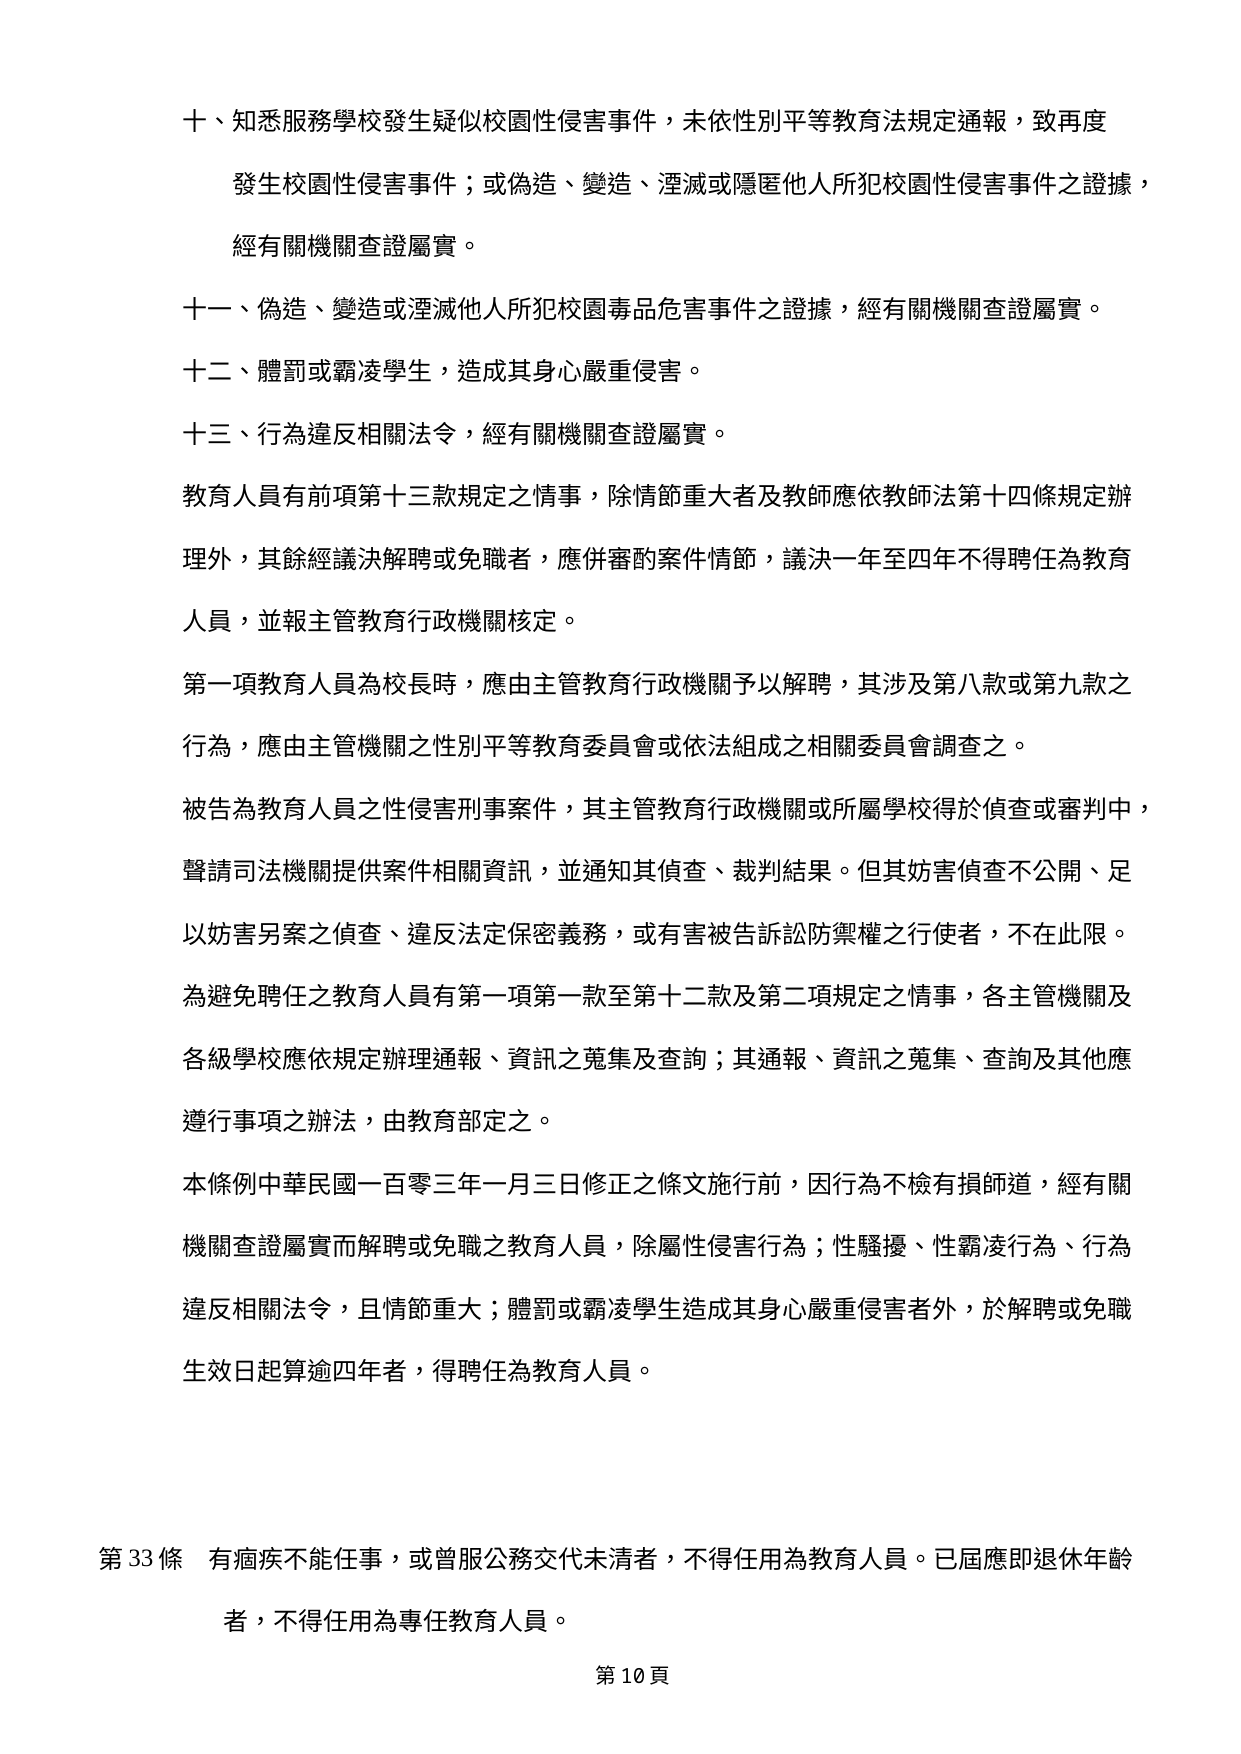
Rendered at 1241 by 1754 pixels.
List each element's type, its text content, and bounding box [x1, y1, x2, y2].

text 十一、偽造、變造或湮滅他人所犯校園毒品危害事件之證據，經有關機關查證屬實。 [94, 266, 1146, 328]
text 第一項教育人員為校長時，應由主管教育行政機關予以解聘，其涉及第八款或第九款之行為，應由主管機關之性別平等教育委員會或依法組成之相關委員會調查之。 [182, 641, 1146, 766]
text 第33條 有痼疾不能任事，或曾服公務交代未清者，不得任用為教育人員。已屆應即退休年齡者，不得任用為專任教育人員。 [98, 1516, 1146, 1641]
text 被告為教育人員之性侵害刑事案件，其主管教育行政機關或所屬學校得於偵查或審判中，聲請司法機關提供案件相關資訊，並通知其偵查、裁判結果。但其妨害偵查不公開、足以妨害另案之偵查、違反法定保密義務，或有害被告訴訟防禦權之行使者，不在此限。 [182, 766, 1146, 953]
text 本條例中華民國一百零三年一月三日修正之條文施行前，因行為不檢有損師道，經有關機關查證屬實而解聘或免職之教育人員，除屬性侵害行為；性騷擾、性霸凌行為、行為違反相關法令，且情節重大；體罰或霸凌學生造成其身心嚴重侵害者外，於解聘或免職生效日起算逾四年者，得聘任為教育人員。 [182, 1141, 1146, 1391]
text 發生校園性侵害事件；或偽造、變造、湮滅或隱匿他人所犯校園性侵害事件之證據，經有關機關查證屬實。 [232, 141, 1146, 266]
text 十三、行為違反相關法令，經有關機關查證屬實。 [94, 391, 1146, 453]
text 十二、體罰或霸凌學生，造成其身心嚴重侵害。 [94, 328, 1146, 391]
text 十、知悉服務學校發生疑似校園性侵害事件，未依性別平等教育法規定通報，致再度 [107, 78, 1146, 141]
text 為避免聘任之教育人員有第一項第一款至第十二款及第二項規定之情事，各主管機關及各級學校應依規定辦理通報、資訊之蒐集及查詢；其通報、資訊之蒐集、查詢及其他應遵行事項之辦法，由教育部定之。 [182, 953, 1146, 1141]
text 教育人員有前項第十三款規定之情事，除情節重大者及教師應依教師法第十四條規定辦理外，其餘經議決解聘或免職者，應併審酌案件情節，議決一年至四年不得聘任為教育人員，並報主管教育行政機關核定。 [182, 453, 1146, 641]
